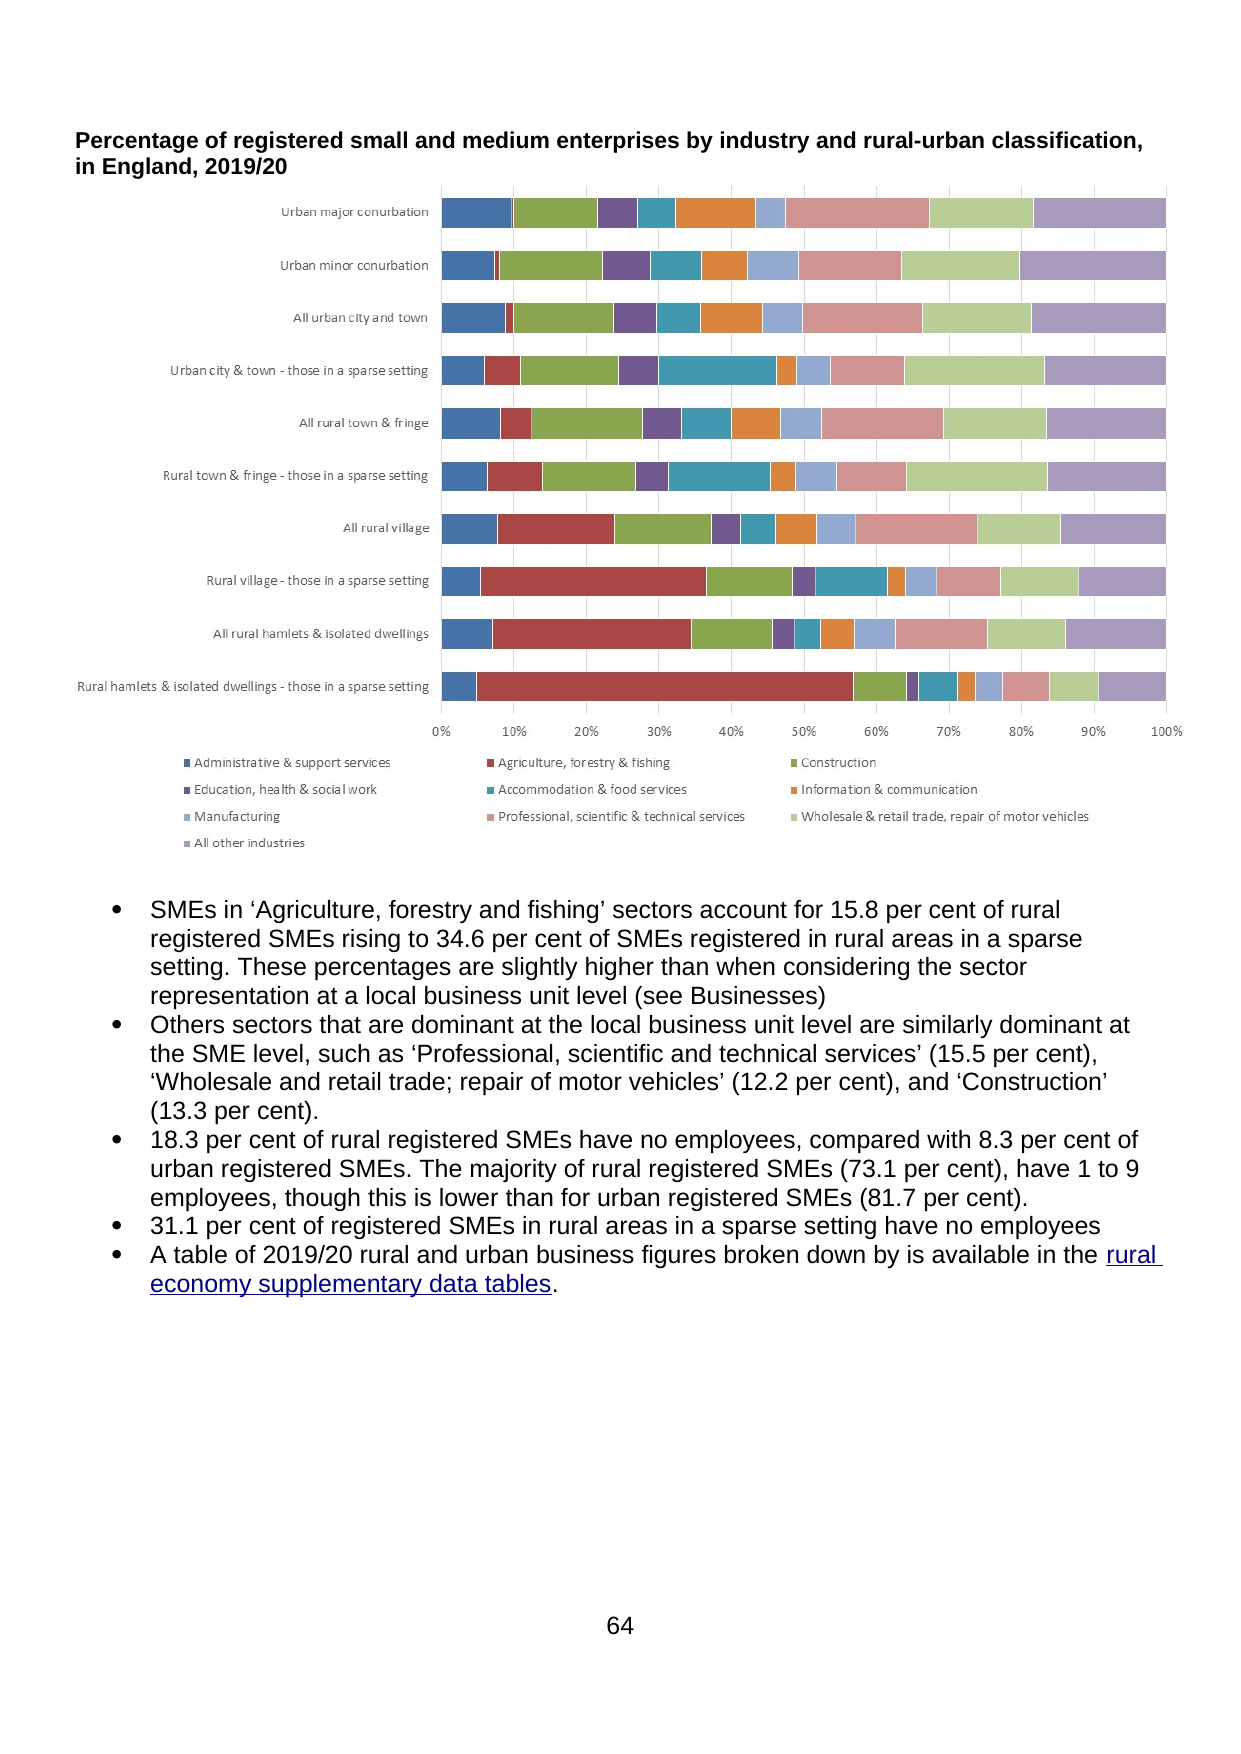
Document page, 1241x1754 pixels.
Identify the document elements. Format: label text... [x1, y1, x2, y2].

list Others sectors that are dominant at the local business unit level are similarly dominant at the SME level, such as ‘Professional, scientific and technical services’ (15.5 per cent), ‘Wholesale and retail trade; repair of motor vehicles’ (12.2 per cent), and ‘Construction’ (13.3 per cent). [112, 1010, 1165, 1125]
list SMEs in ‘Agriculture, forestry and fishing’ sectors account for 15.8 per cent of rural registered SMEs rising to 34.6 per cent of SMEs registered in rural areas in a sparse setting. These percentages are slightly higher than when considering the sector representation at a local business unit level (see Businesses) [112, 895, 1165, 1010]
list 31.1 per cent of registered SMEs in rural areas in a sparse setting have no employees [112, 1211, 1165, 1240]
list A table of 2019/20 rural and urban business figures broken down by is available in the rural economy supplementary data tables. [112, 1240, 1165, 1298]
list 18.3 per cent of rural registered SMEs have no employees, compared with 8.3 per cent of urban registered SMEs. The majority of rural registered SMEs (73.1 per cent), have 1 to 9 employees, though this is lower than for urban registered SMEs (81.7 per cent). [112, 1125, 1165, 1211]
text Percentage of registered small and medium enterprises by industry and rural-urban classification, in England, 2019/20 [75, 127, 1165, 179]
